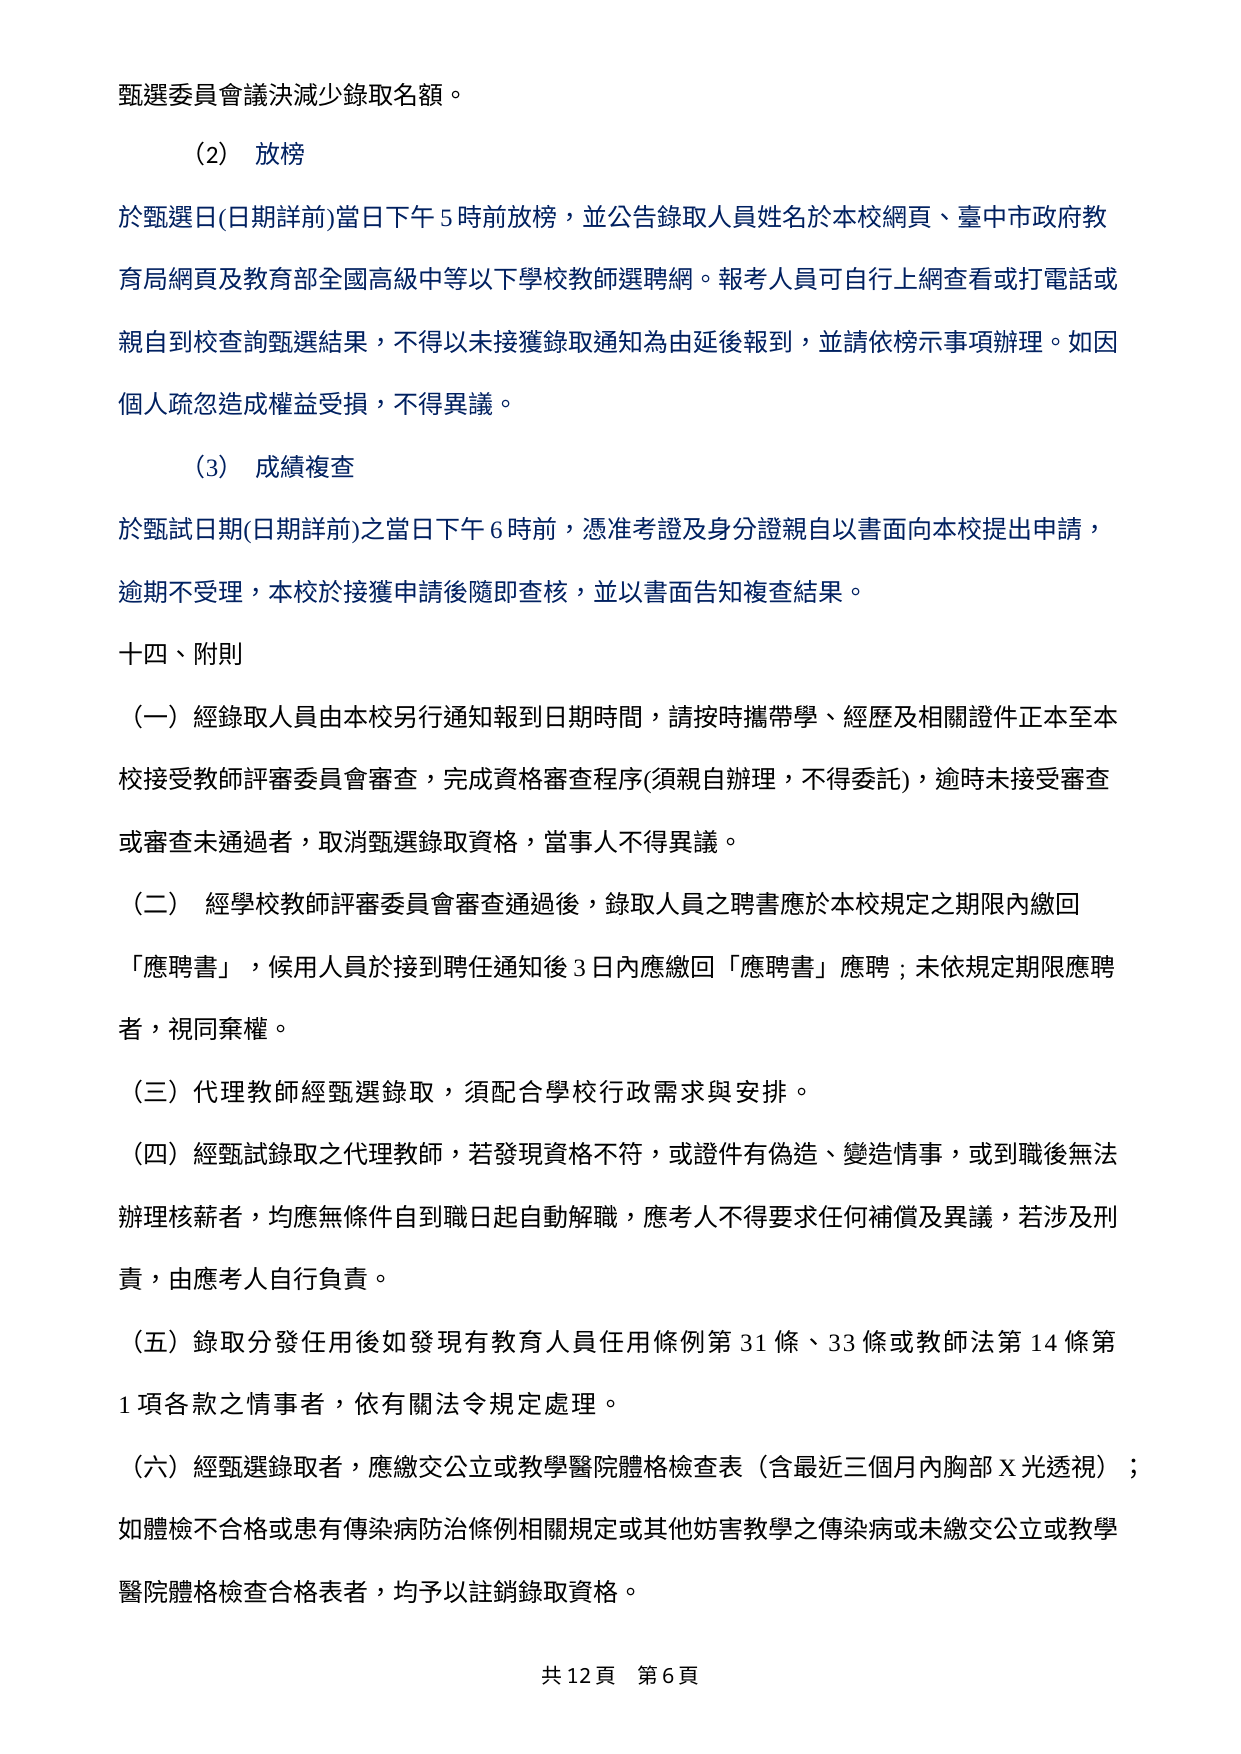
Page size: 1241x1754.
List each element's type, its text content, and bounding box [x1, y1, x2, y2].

text 於甄選日(日期詳前)當日下午5時前放榜，並公告錄取人員姓名於本校網頁、臺中市政府教育局網頁及教育部全國高級中等以下學校教師選聘網。報考人員可自行上網查看或打電話或親自到校查詢甄選結果，不得以未接獲錄取通知為由延後報到，並請依榜示事項辦理。如因個人疏忽造成權益受損，不得異議。 [118, 174, 1122, 424]
list 放榜 [181, 111, 1122, 174]
text （六）經甄選錄取者，應繳交公立或教學醫院體格檢查表（含最近三個月內胸部X光透視）；如體檢不合格或患有傳染病防治條例相關規定或其他妨害教學之傳染病或未繳交公立或教學醫院體格檢查合格表者，均予以註銷錄取資格。 [118, 1424, 1122, 1611]
text （三）代理教師經甄選錄取，須配合學校行政需求與安排。 [118, 1049, 1122, 1111]
text 十四、附則 [118, 611, 1122, 674]
text （五）錄取分發任用後如發現有教育人員任用條例第31條、33條或教師法第14條第1項各款之情事者，依有關法令規定處理。 [118, 1299, 1122, 1424]
text （一）經錄取人員由本校另行通知報到日期時間，請按時攜帶學、經歷及相關證件正本至本校接受教師評審委員會審查，完成資格審查程序(須親自辦理，不得委託)，逾時未接受審查或審查未通過者，取消甄選錄取資格，當事人不得異議。 [118, 674, 1122, 861]
text 甄選委員會議決減少錄取名額。 [118, 78, 1122, 111]
text （二） 經學校教師評審委員會審查通過後，錄取人員之聘書應於本校規定之期限內繳回「應聘書」，候用人員於接到聘任通知後3日內應繳回「應聘書」應聘﹔未依規定期限應聘者，視同棄權。 [118, 861, 1122, 1049]
text （四）經甄試錄取之代理教師，若發現資格不符，或證件有偽造、變造情事，或到職後無法辦理核薪者，均應無條件自到職日起自動解職，應考人不得要求任何補償及異議，若涉及刑責，由應考人自行負責。 [118, 1111, 1122, 1299]
text 於甄試日期(日期詳前)之當日下午6時前，憑准考證及身分證親自以書面向本校提出申請，逾期不受理，本校於接獲申請後隨即查核，並以書面告知複查結果。 [118, 486, 1122, 611]
list 成績複查 [181, 424, 1122, 486]
